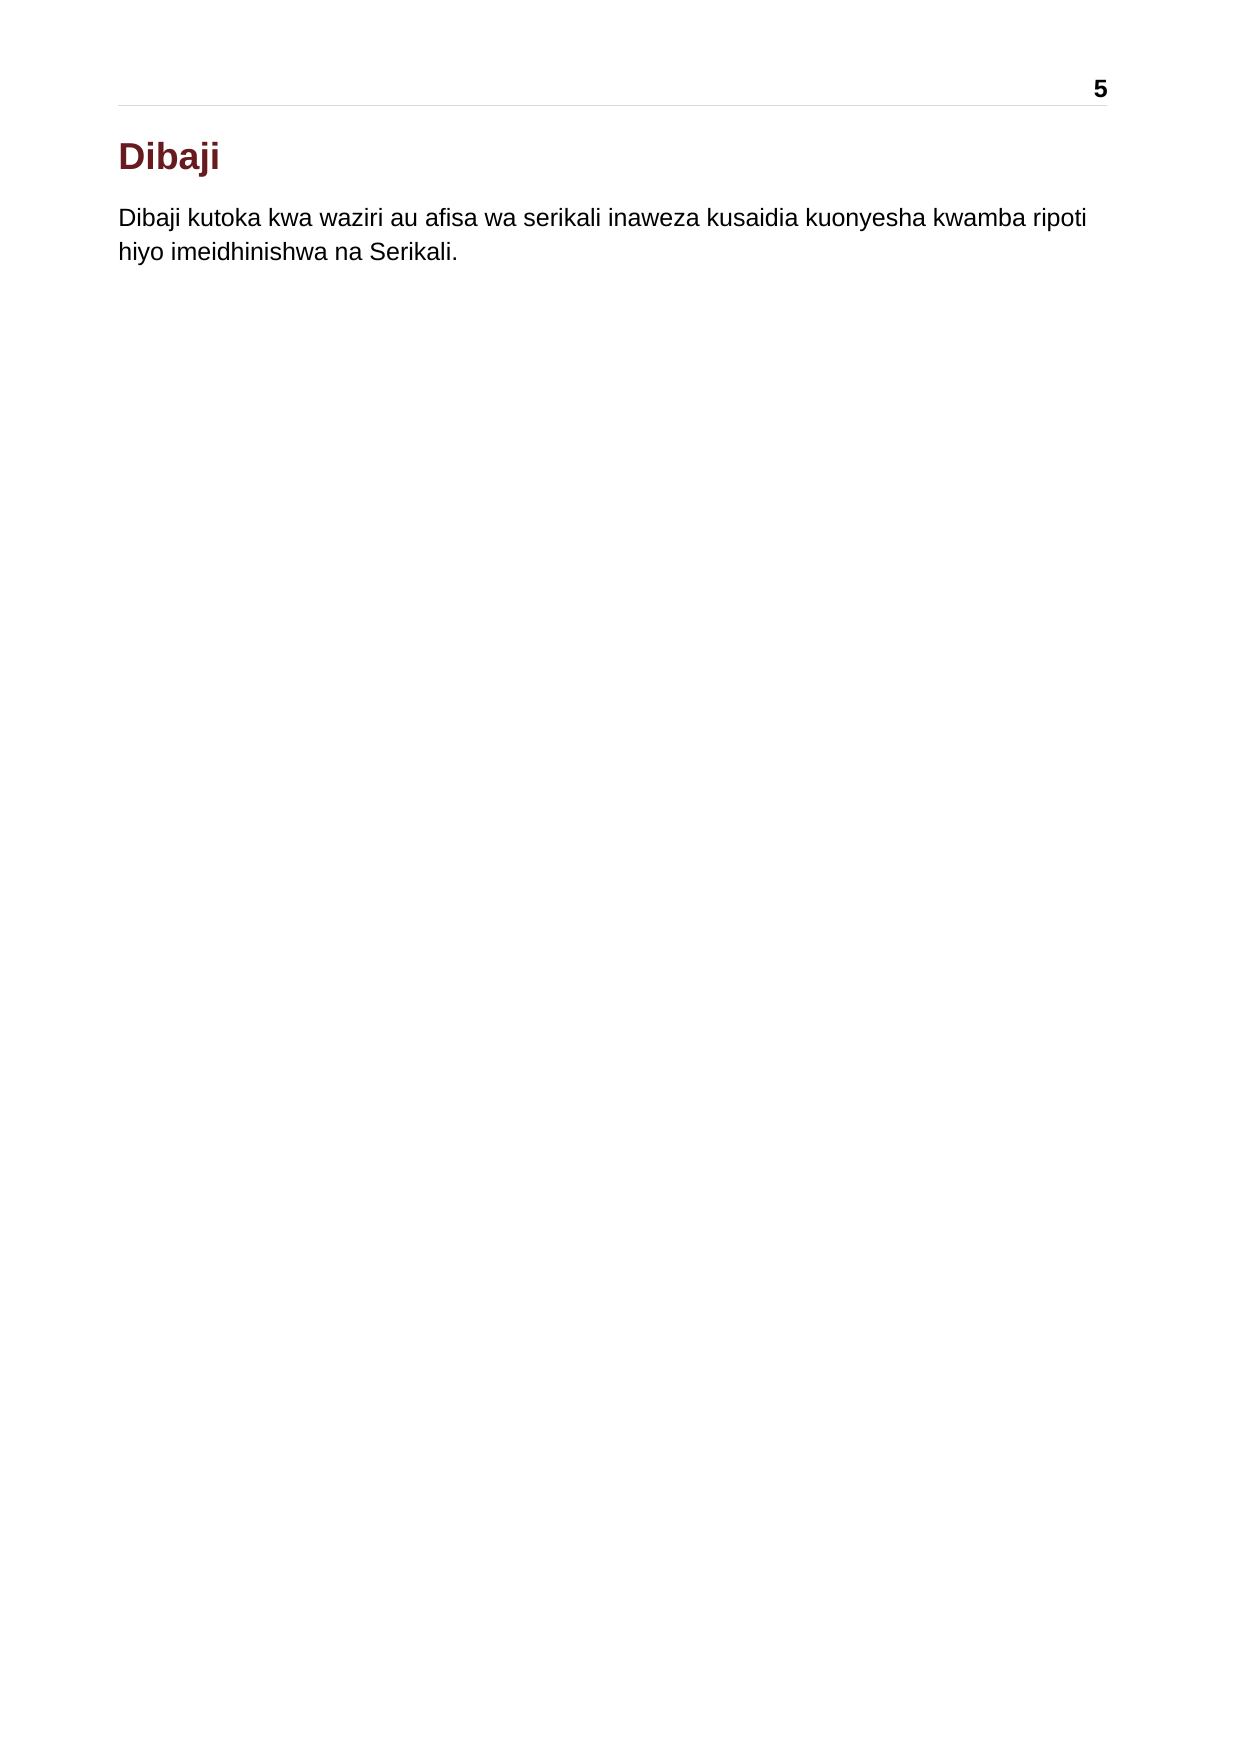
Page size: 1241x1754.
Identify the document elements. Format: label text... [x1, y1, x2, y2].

text Dibaji kutoka kwa waziri au afisa wa serikali inaweza kusaidia kuonyesha kwamba ripoti hiyo imeidhinishwa na Serikali. [118, 203, 1107, 266]
subtitle Dibaji [118, 134, 1107, 178]
